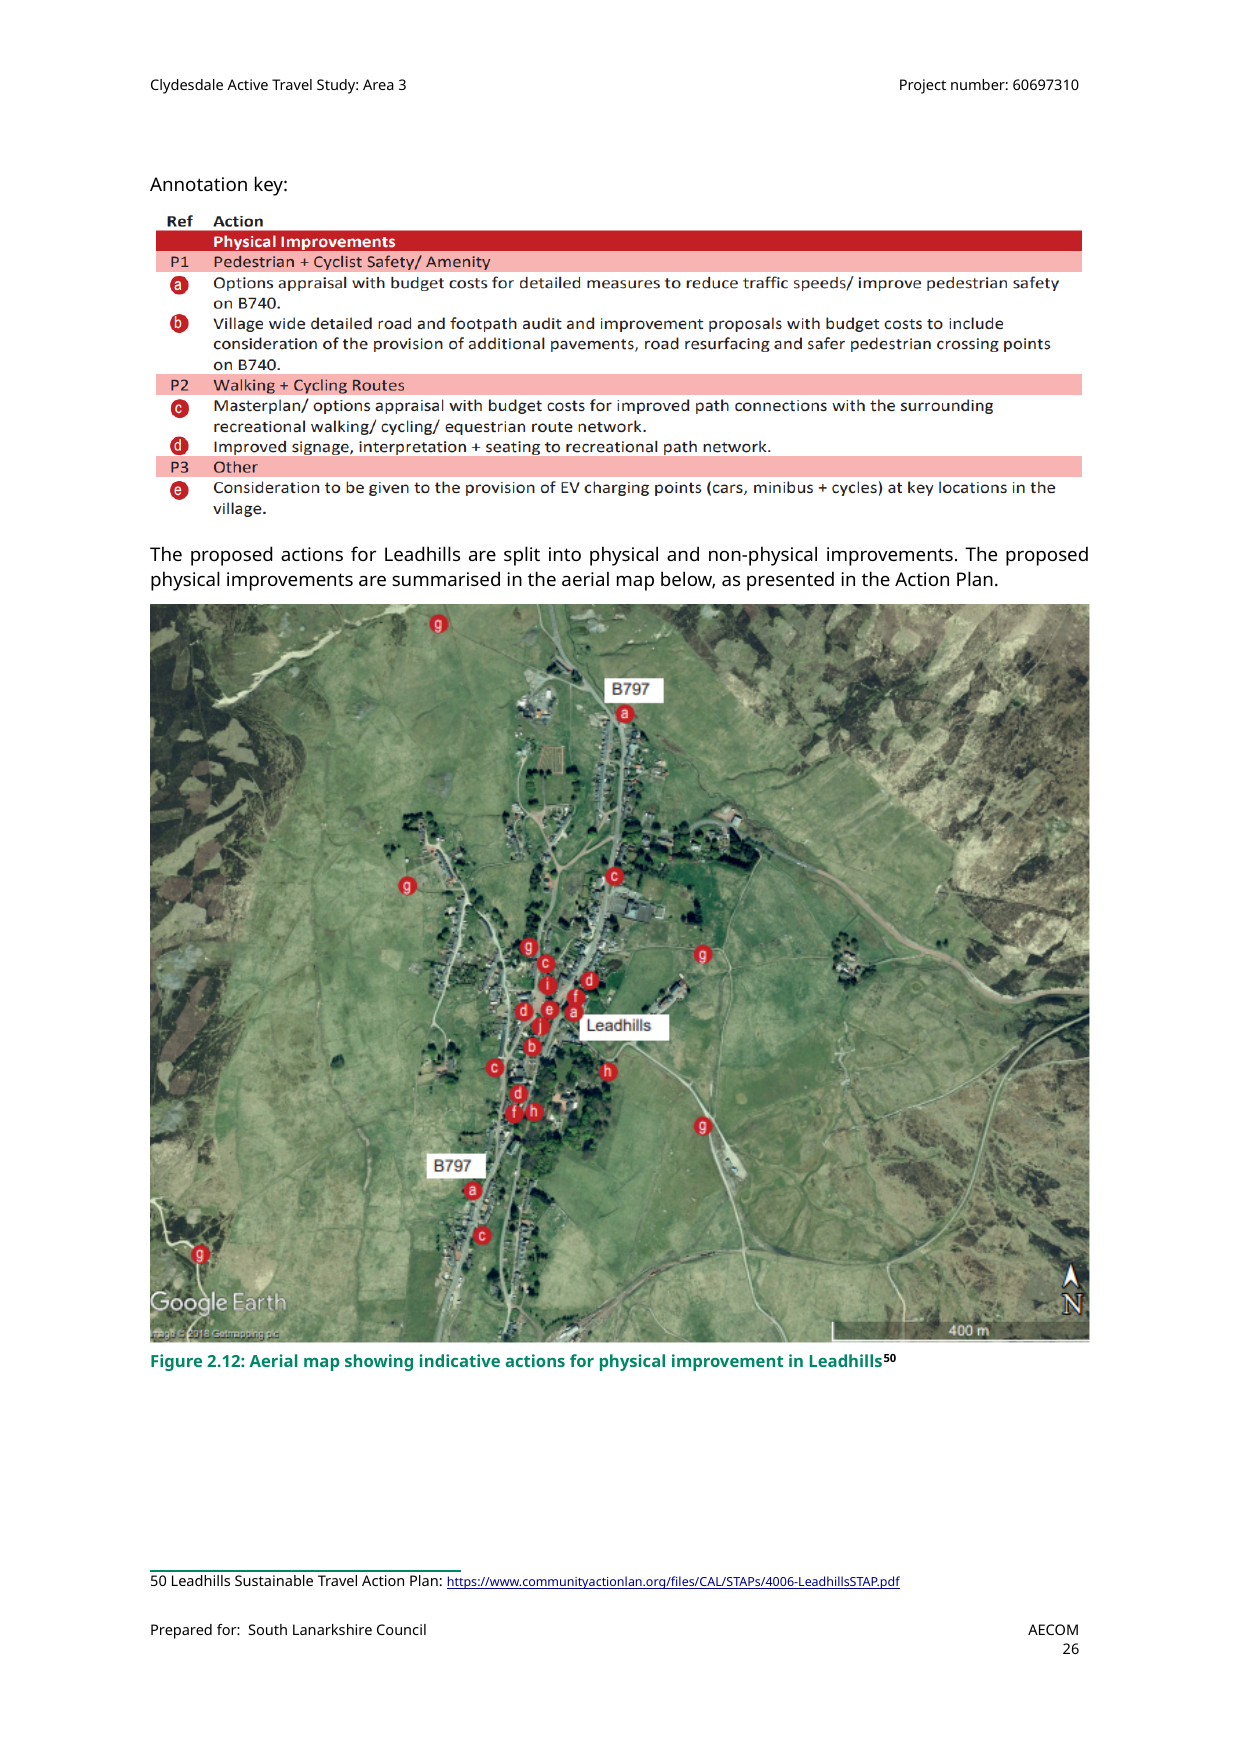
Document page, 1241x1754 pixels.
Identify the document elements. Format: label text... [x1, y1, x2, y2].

text Leadhills Sustainable Travel Action Plan: https://www.communityactionlan.org/files/CAL/STAPs/4006-LeadhillsSTAP.pdf [150, 1571, 1090, 1591]
text The proposed actions for Leadhills are split into physical and non-physical improvements. The proposed physical improvements are summarised in the aerial map below, as presented in the Action Plan. [150, 541, 1090, 592]
text Figure 2.12: Aerial map showing indicative actions for physical improvement in Leadhills [150, 1348, 1090, 1373]
text Annotation key: [150, 171, 1090, 197]
